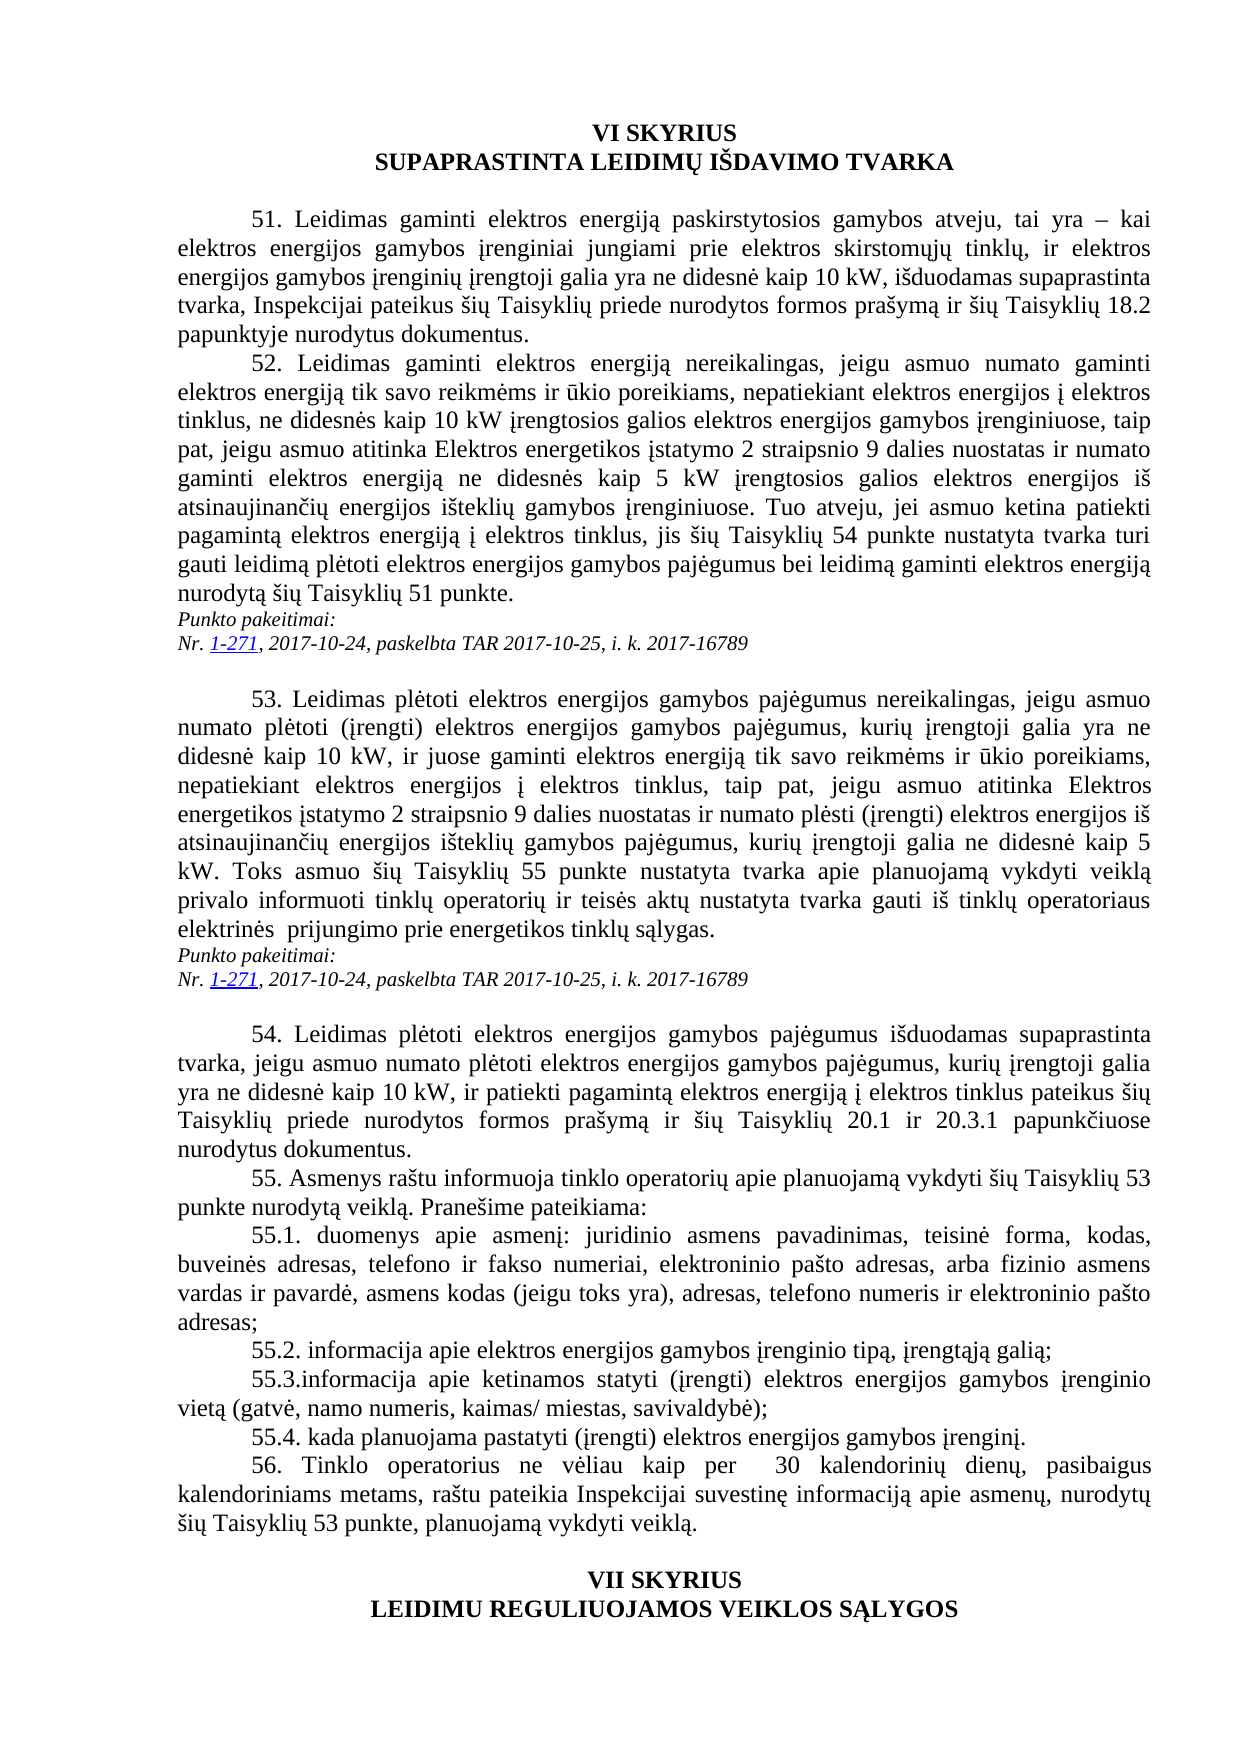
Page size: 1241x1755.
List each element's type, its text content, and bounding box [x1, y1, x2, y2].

text Punkto pakeitimai: [177, 607, 1152, 631]
text Punkto pakeitimai: [177, 942, 1152, 967]
text 53. Leidimas plėtoti elektros energijos gamybos pajėgumus nereikalingas, jeigu asmuo numato plėtoti (įrengti) elektros energijos gamybos pajėgumus, kurių įrengtoji galia yra ne didesnė kaip 10 kW, ir juose gaminti elektros energiją tik savo reikmėms ir ūkio poreikiams, nepatiekiant elektros energijos į elektros tinklus, taip pat, jeigu asmuo atitinka Elektros energetikos įstatymo 2 straipsnio 9 dalies nuostatas ir numato plėsti (įrengti) elektros energijos iš atsinaujinančių energijos išteklių gamybos pajėgumus, kurių įrengtoji galia ne didesnė kaip 5 kW. Toks asmuo šių Taisyklių 55 punkte nustatyta tvarka apie planuojamą vykdyti veiklą privalo informuoti tinklų operatorių ir teisės aktų nustatyta tvarka gauti iš tinklų operatoriaus elektrinės prijungimo prie energetikos tinklų sąlygas. [177, 684, 1152, 942]
text 55. Asmenys raštu informuoja tinklo operatorių apie planuojamą vykdyti šių Taisyklių 53 punkte nurodytą veiklą. Pranešime pateikiama: [177, 1163, 1152, 1221]
text 56. Tinklo operatorius ne vėliau kaip per 30 kalendorinių dienų, pasibaigus kalendoriniams metams, raštu pateikia Inspekcijai suvestinę informaciją apie asmenų, nurodytų šių Taisyklių 53 punkte, planuojamą vykdyti veiklą. [177, 1451, 1152, 1537]
text 51. Leidimas gaminti elektros energiją paskirstytosios gamybos atveju, tai yra – kai elektros energijos gamybos įrenginiai jungiami prie elektros skirstomųjų tinklų, ir elektros energijos gamybos įrenginių įrengtoji galia yra ne didesnė kaip 10 kW, išduodamas supaprastinta tvarka, Inspekcijai pateikus šių Taisyklių priede nurodytos formos prašymą ir šių Taisyklių 18.2 papunktyje nurodytus dokumentus. [177, 204, 1152, 348]
text 55.1. duomenys apie asmenį: juridinio asmens pavadinimas, teisinė forma, kodas, buveinės adresas, telefono ir fakso numeriai, elektroninio pašto adresas, arba fizinio asmens vardas ir pavardė, asmens kodas (jeigu toks yra), adresas, telefono numeris ir elektroninio pašto adresas; [177, 1221, 1152, 1336]
text 52. Leidimas gaminti elektros energiją nereikalingas, jeigu asmuo numato gaminti elektros energiją tik savo reikmėms ir ūkio poreikiams, nepatiekiant elektros energijos į elektros tinklus, ne didesnės kaip 10 kW įrengtosios galios elektros energijos gamybos įrenginiuose, taip pat, jeigu asmuo atitinka Elektros energetikos įstatymo 2 straipsnio 9 dalies nuostatas ir numato gaminti elektros energiją ne didesnės kaip 5 kW įrengtosios galios elektros energijos iš atsinaujinančių energijos išteklių gamybos įrenginiuose. Tuo atveju, jei asmuo ketina patiekti pagamintą elektros energiją į elektros tinklus, jis šių Taisyklių 54 punkte nustatyta tvarka turi gauti leidimą plėtoti elektros energijos gamybos pajėgumus bei leidimą gaminti elektros energiją nurodytą šių Taisyklių 51 punkte. [177, 348, 1152, 607]
text LEIDIMU REGULIUOJAMOS VEIKLOS SĄLYGOS [177, 1594, 1152, 1623]
text 54. Leidimas plėtoti elektros energijos gamybos pajėgumus išduodamas supaprastinta tvarka, jeigu asmuo numato plėtoti elektros energijos gamybos pajėgumus, kurių įrengtoji galia yra ne didesnė kaip 10 kW, ir patiekti pagamintą elektros energiją į elektros tinklus pateikus šių Taisyklių priede nurodytos formos prašymą ir šių Taisyklių 20.1 ir 20.3.1 papunkčiuose nurodytus dokumentus. [177, 1019, 1152, 1163]
text SUPAPRASTINTA LEIDIMŲ IŠDAVIMO TVARKA [177, 147, 1152, 176]
text 55.3.informacija apie ketinamos statyti (įrengti) elektros energijos gamybos įrenginio vietą (gatvė, namo numeris, kaimas/ miestas, savivaldybė); [177, 1364, 1152, 1422]
text 55.4. kada planuojama pastatyti (įrengti) elektros energijos gamybos įrenginį. [177, 1422, 1152, 1451]
text Nr. 1-271, 2017-10-24, paskelbta TAR 2017-10-25, i. k. 2017-16789 [177, 967, 1152, 991]
text Nr. 1-271, 2017-10-24, paskelbta TAR 2017-10-25, i. k. 2017-16789 [177, 631, 1152, 655]
text 55.2. informacija apie elektros energijos gamybos įrenginio tipą, įrengtąją galią; [177, 1336, 1152, 1364]
text VI SKYRIUS [177, 118, 1152, 147]
text VII SKYRIUS [177, 1566, 1152, 1594]
